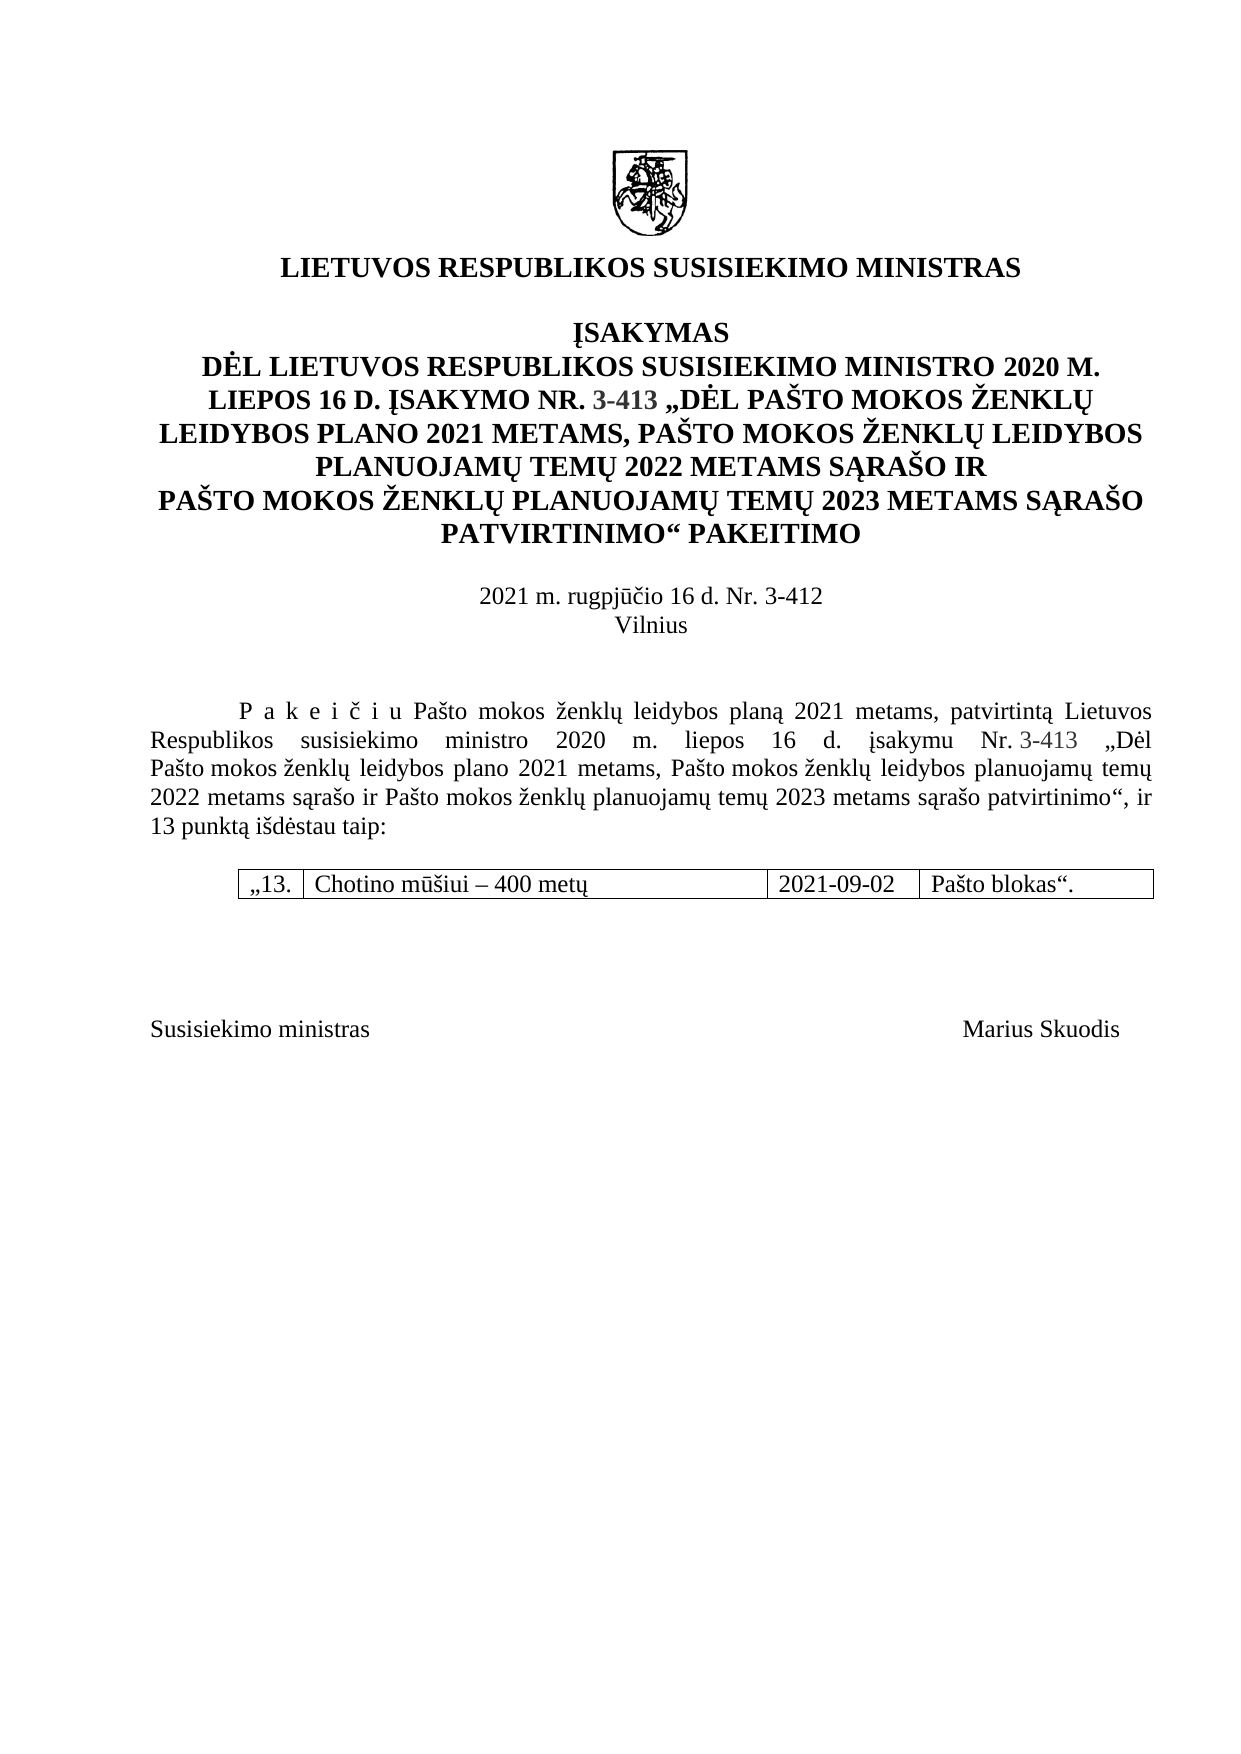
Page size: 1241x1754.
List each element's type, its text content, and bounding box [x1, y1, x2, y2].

text P a k e i č i u Pašto mokos ženklų leidybos planą 2021 metams, patvirtintą Lietuvos Respublikos susisiekimo ministro 2020 m. liepos 16 d. įsakymu Nr. 3-413 „Dėl Pašto mokos ženklų leidybos plano 2021 metams, Pašto mokos ženklų leidybos planuojamų temų 2022 metams sąrašo ir Pašto mokos ženklų planuojamų temų 2023 metams sąrašo patvirtinimo“, ir 13 punktą išdėstau taip: [150, 696, 1152, 840]
text 2021 m. rugpjūčio 16 d. Nr. 3-412 [150, 581, 1152, 610]
table_header „13. [239, 870, 303, 898]
text Susisiekimo ministras Marius Skuodis [150, 1014, 1152, 1043]
text DĖL LIETUVOS RESPUBLIKOS SUSISIEKIMO MINISTRO 2020 M. LIEPOS 16 D. ĮSAKYMO NR. 3-413 „DĖL PAŠTO MOKOS ŽENKLŲ LEIDYBOS PLANO 2021 METAMS, PAŠTO MOKOS ŽENKLŲ LEIDYBOS PLANUOJAMŲ TEMŲ 2022 METAMS SĄRAŠO IR PAŠTO MOKOS ŽENKLŲ PLANUOJAMŲ TEMŲ 2023 METAMS SĄRAŠO PATVIRTINIMO“ PAKEITIMO [150, 349, 1152, 550]
text ĮSAKYMAS [150, 315, 1152, 349]
table_header Chotino mūšiui – 400 metų [304, 870, 767, 898]
table_header 2021-09-02 [768, 870, 919, 898]
table_header Pašto blokas“. [920, 870, 1153, 898]
text Vilnius [150, 610, 1152, 638]
text LIETUVOS RESPUBLIKOS SUSISIEKIMO MINISTRAS [150, 250, 1152, 284]
